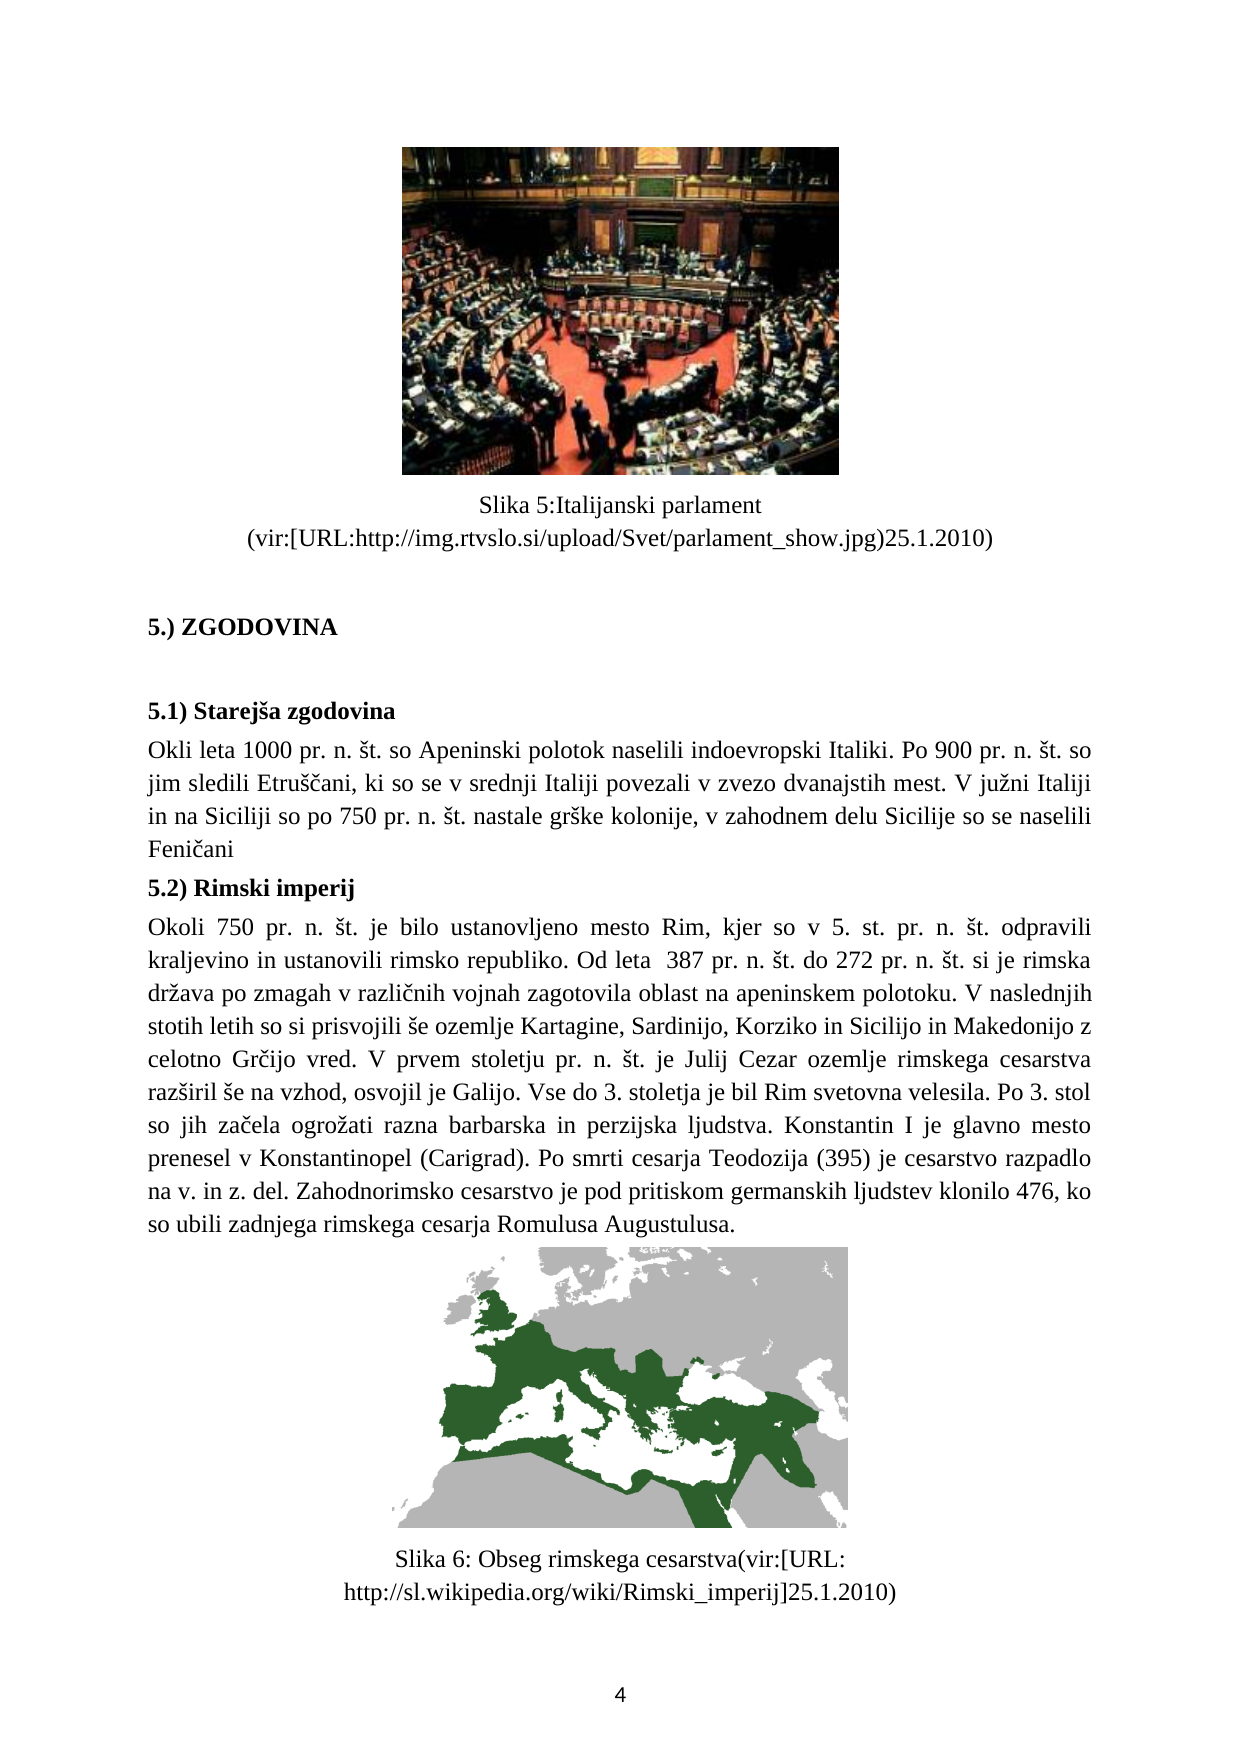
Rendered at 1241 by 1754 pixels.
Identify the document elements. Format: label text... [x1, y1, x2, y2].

text Okoli 750 pr. n. št. je bilo ustanovljeno mesto Rim, kjer so v 5. st. pr. n. št. odpravili kraljevino in ustanovili rimsko republiko. Od leta 387 pr. n. št. do 272 pr. n. št. si je rimska država po zmagah v različnih vojnah zagotovila oblast na apeninskem polotoku. V naslednjih stotih letih so si prisvojili še ozemlje Kartagine, Sardinijo, Korziko in Sicilijo in Makedonijo z celotno Grčijo vred. V prvem stoletju pr. n. št. je Julij Cezar ozemlje rimskega cesarstva razširil še na vzhod, osvojil je Galijo. Vse do 3. stoletja je bil Rim svetovna velesila. Po 3. stol so jih začela ogrožati razna barbarska in perzijska ljudstva. Konstantin I je glavno mesto prenesel v Konstantinopel (Carigrad). Po smrti cesarja Teodozija (395) je cesarstvo razpadlo na v. in z. del. Zahodnorimsko cesarstvo je pod pritiskom germanskih ljudstev klonilo 476, ko so ubili zadnjega rimskega cesarja Romulusa Augustulusa. [148, 912, 1093, 1238]
subtitle 5.) ZGODOVINA [148, 612, 1093, 641]
picture [392, 1247, 848, 1528]
text Slika 5:Italijanski parlament (vir:[URL:http://img.rtvslo.si/upload/Svet/parlament_show.jpg)25.1.2010) [148, 490, 1093, 552]
subtitle 5.2) Rimski imperij [148, 873, 1093, 902]
subtitle 5.1) Starejša zgodovina [148, 696, 1093, 724]
picture [402, 147, 839, 475]
text Okli leta 1000 pr. n. št. so Apeninski polotok naselili indoevropski Italiki. Po 900 pr. n. št. so jim sledili Etruščani, ki so se v srednji Italiji povezali v zvezo dvanajstih mest. V južni Italiji in na Siciliji so po 750 pr. n. št. nastale grške kolonije, v zahodnem delu Sicilije so se naselili Feničani [148, 735, 1093, 863]
text Slika 6: Obseg rimskega cesarstva(vir:[URL: http://sl.wikipedia.org/wiki/Rimski_imperij]25.1.2010) [148, 1544, 1093, 1606]
